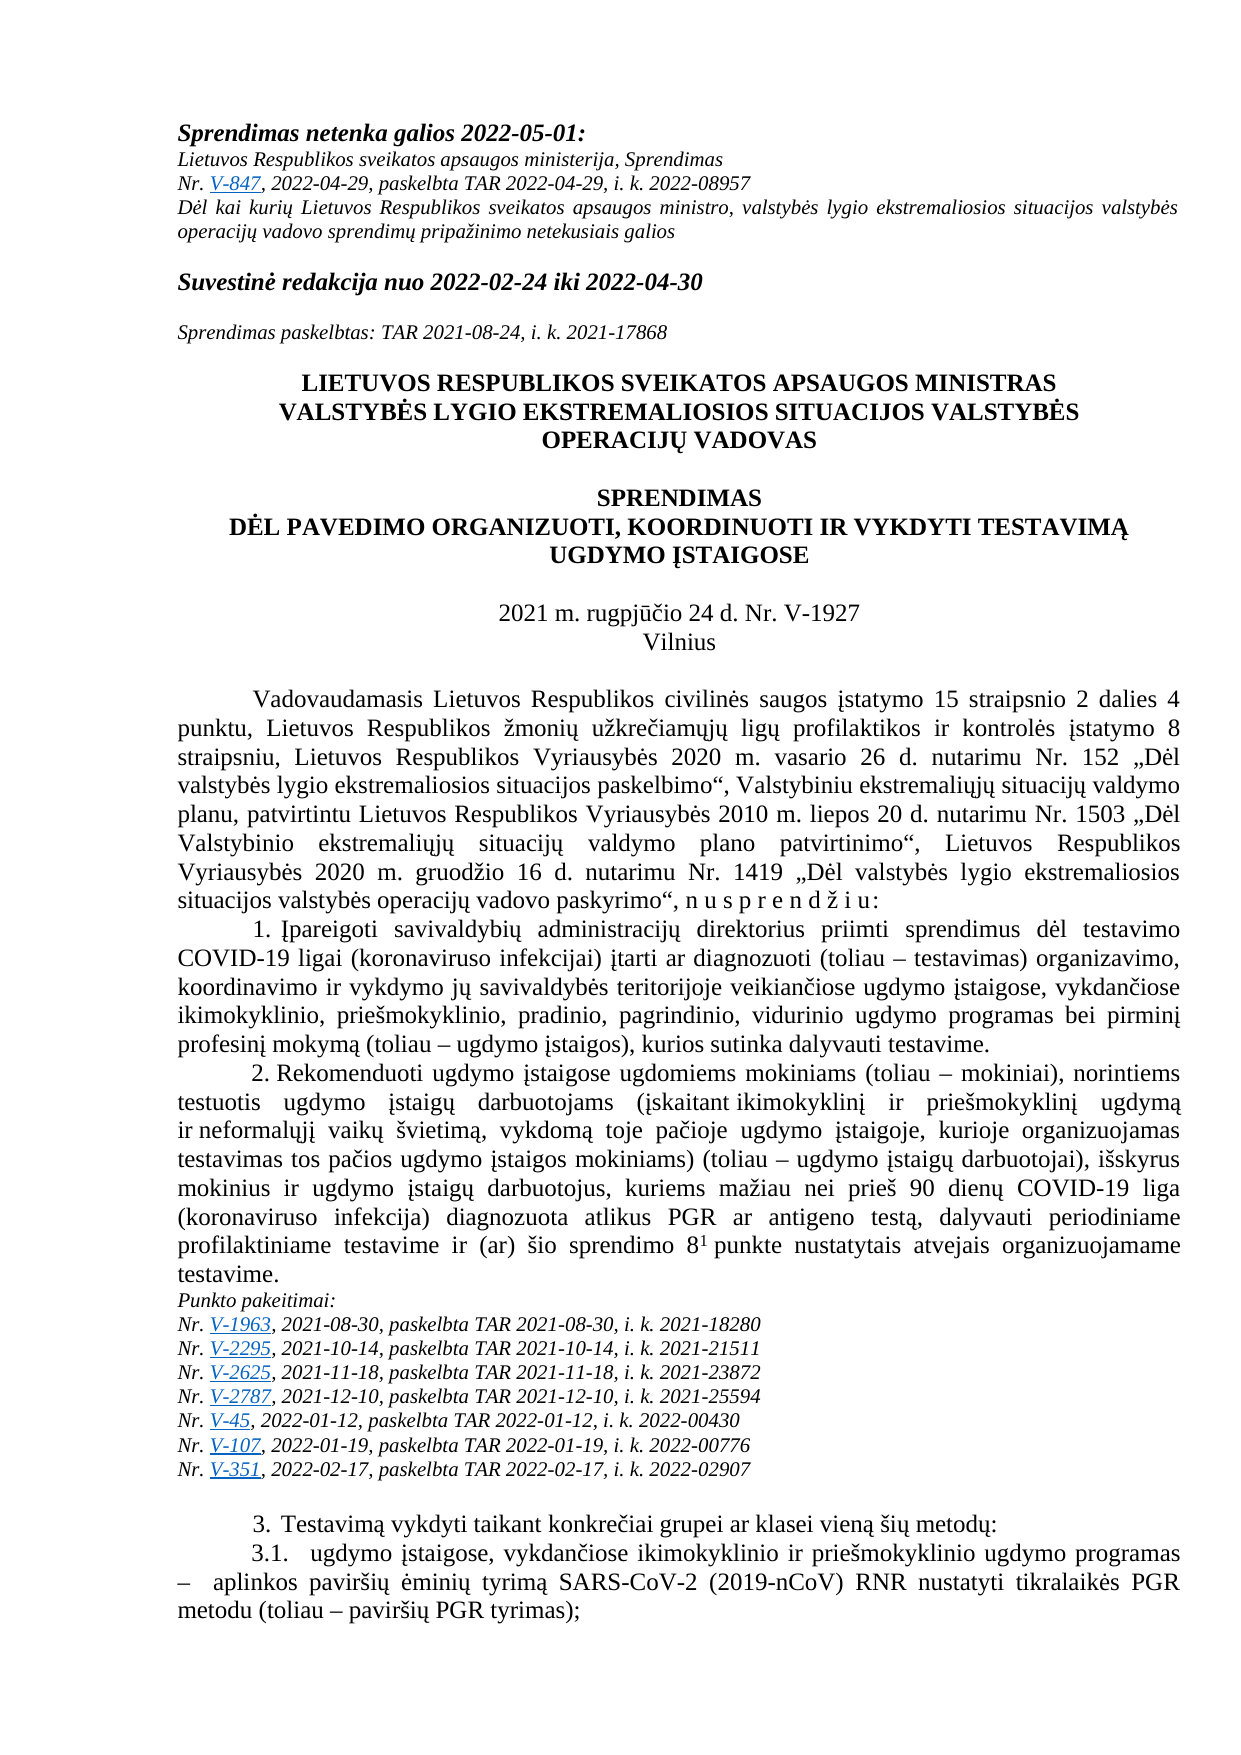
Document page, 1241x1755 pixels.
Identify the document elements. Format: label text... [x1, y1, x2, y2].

text Vilnius [177, 627, 1181, 656]
text Vadovaudamasis Lietuvos Respublikos civilinės saugos įstatymo 15 straipsnio 2 dalies 4 punktu, Lietuvos Respublikos žmonių užkrečiamųjų ligų profilaktikos ir kontrolės įstatymo 8 straipsniu, Lietuvos Respublikos Vyriausybės 2020 m. vasario 26 d. nutarimu Nr. 152 „Dėl valstybės lygio ekstremaliosios situacijos paskelbimo“, Valstybiniu ekstremaliųjų situacijų valdymo planu, patvirtintu Lietuvos Respublikos Vyriausybės 2010 m. liepos 20 d. nutarimu Nr. 1503 „Dėl Valstybinio ekstremaliųjų situacijų valdymo plano patvirtinimo“, Lietuvos Respublikos Vyriausybės 2020 m. gruodžio 16 d. nutarimu Nr. 1419 „Dėl valstybės lygio ekstremaliosios situacijos valstybės operacijų vadovo paskyrimo“, nusprendžiu: [177, 684, 1181, 914]
text Nr. V-2295, 2021-10-14, paskelbta TAR 2021-10-14, i. k. 2021-21511 [177, 1336, 1181, 1360]
text Sprendimas paskelbtas: TAR 2021-08-24, i. k. 2021-17868 [177, 320, 1181, 344]
text SPRENDIMAS [177, 483, 1181, 512]
text LIETUVOS RESPUBLIKOS SVEIKATOS APSAUGOS MINISTRAS [177, 368, 1181, 397]
text Nr. V-351, 2022-02-17, paskelbta TAR 2022-02-17, i. k. 2022-02907 [177, 1457, 1181, 1481]
text 2. Rekomenduoti ugdymo įstaigose ugdomiems mokiniams (toliau – mokiniai), norintiems testuotis ugdymo įstaigų darbuotojams (įskaitant ikimokyklinį ir priešmokyklinį ugdymą ir neformalųjį vaikų švietimą, vykdomą toje pačioje ugdymo įstaigoje, kurioje organizuojamas testavimas tos pačios ugdymo įstaigos mokiniams) (toliau – ugdymo įstaigų darbuotojai), išskyrus mokinius ir ugdymo įstaigų darbuotojus, kuriems mažiau nei prieš 90 dienų COVID-19 liga (koronaviruso infekcija) diagnozuota atlikus PGR ar antigeno testą, dalyvauti periodiniame profilaktiniame testavime ir (ar) šio sprendimo 81 punkte nustatytais atvejais organizuojamame testavime. [177, 1058, 1181, 1288]
text Sprendimas netenka galios 2022-05-01: [177, 118, 1181, 147]
text Nr. V-2625, 2021-11-18, paskelbta TAR 2021-11-18, i. k. 2021-23872 [177, 1360, 1181, 1384]
text Dėl kai kurių Lietuvos Respublikos sveikatos apsaugos ministro, valstybės lygio ekstremaliosios situacijos valstybės operacijų vadovo sprendimų pripažinimo netekusiais galios [177, 195, 1181, 243]
text 2021 m. rugpjūčio 24 d. Nr. V-1927 [177, 598, 1181, 627]
text 1. Įpareigoti savivaldybių administracijų direktorius priimti sprendimus dėl testavimo COVID-19 ligai (koronaviruso infekcijai) įtarti ar diagnozuoti (toliau – testavimas) organizavimo, koordinavimo ir vykdymo jų savivaldybės teritorijoje veikiančiose ugdymo įstaigose, vykdančiose ikimokyklinio, priešmokyklinio, pradinio, pagrindinio, vidurinio ugdymo programas bei pirminį profesinį mokymą (toliau – ugdymo įstaigos), kurios sutinka dalyvauti testavime. [177, 914, 1181, 1058]
text OPERACIJŲ VADOVAS [177, 426, 1181, 454]
text Nr. V-1963, 2021-08-30, paskelbta TAR 2021-08-30, i. k. 2021-18280 [177, 1312, 1181, 1336]
text Nr. V-2787, 2021-12-10, paskelbta TAR 2021-12-10, i. k. 2021-25594 [177, 1384, 1181, 1408]
text VALSTYBĖS LYGIO EKSTREMALIOSIOS SITUACIJOS VALSTYBĖS [177, 397, 1181, 426]
text Nr. V-107, 2022-01-19, paskelbta TAR 2022-01-19, i. k. 2022-00776 [177, 1432, 1181, 1457]
text Lietuvos Respublikos sveikatos apsaugos ministerija, Sprendimas [177, 147, 1181, 171]
text 3. Testavimą vykdyti taikant konkrečiai grupei ar klasei vieną šių metodų: [177, 1509, 1181, 1538]
text Suvestinė redakcija nuo 2022-02-24 iki 2022-04-30 [177, 267, 1181, 296]
text Punkto pakeitimai: [177, 1288, 1181, 1312]
text 3.1. ugdymo įstaigose, vykdančiose ikimokyklinio ir priešmokyklinio ugdymo programas – aplinkos paviršių ėminių tyrimą SARS-CoV-2 (2019-nCoV) RNR nustatyti tikralaikės PGR metodu (toliau – paviršių PGR tyrimas); [177, 1538, 1181, 1624]
text Nr. V-847, 2022-04-29, paskelbta TAR 2022-04-29, i. k. 2022-08957 [177, 171, 1181, 195]
text DĖL PAVEDIMO ORGANIZUOTI, KOORDINUOTI IR VYKDYTI TESTAVIMĄ UGDYMO ĮSTAIGOSE [177, 512, 1181, 569]
text Nr. V-45, 2022-01-12, paskelbta TAR 2022-01-12, i. k. 2022-00430 [177, 1408, 1181, 1432]
